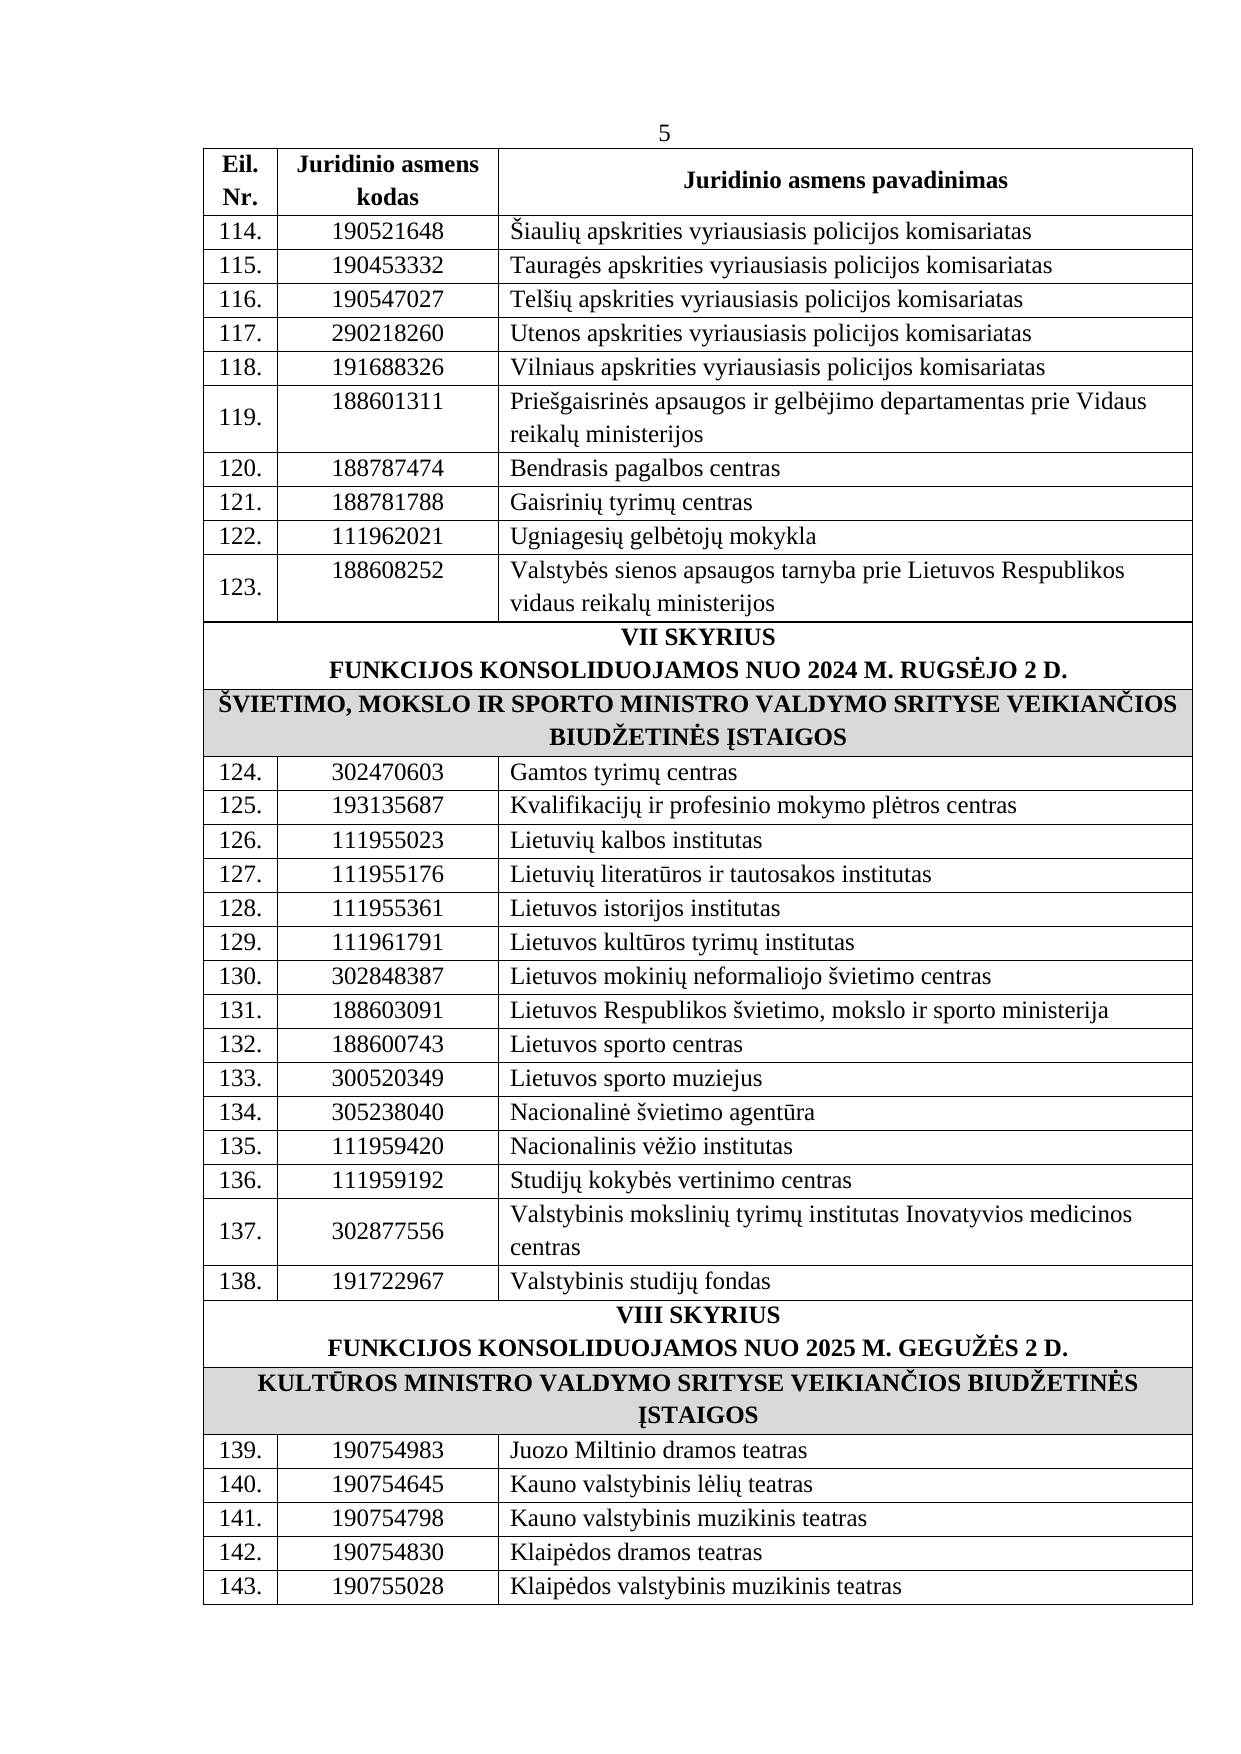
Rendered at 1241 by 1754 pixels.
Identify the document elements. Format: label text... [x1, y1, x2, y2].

table_header Juridinio asmens pavadinimas [499, 149, 1192, 215]
table_cell Lietuvos istorijos institutas [499, 893, 1192, 926]
table_cell 127. [204, 859, 277, 892]
table_cell 114. [204, 216, 277, 249]
table_cell 139. [204, 1435, 277, 1468]
table_cell ŠVIETIMO, MOKSLO IR SPORTO MINISTRO VALDYMO SRITYSE VEIKIANČIOS BIUDŽETINĖS ĮSTAIGOS [204, 690, 1192, 756]
table_cell 115. [204, 250, 277, 283]
table_cell Ugniagesių gelbėtojų mokykla [499, 521, 1192, 554]
table_cell Valstybinis mokslinių tyrimų institutas Inovatyvios medicinos centras [499, 1199, 1192, 1265]
table_cell 111959420 [278, 1131, 498, 1164]
table_cell 122. [204, 521, 277, 554]
table_cell 190754798 [278, 1503, 498, 1536]
table_cell 132. [204, 1029, 277, 1062]
table_cell Nacionalinis vėžio institutas [499, 1131, 1192, 1164]
table_cell 190754645 [278, 1469, 498, 1502]
table_cell 111959192 [278, 1165, 498, 1198]
table_cell 126. [204, 825, 277, 858]
table_cell 191688326 [278, 352, 498, 385]
table_cell 131. [204, 995, 277, 1028]
table_cell 129. [204, 927, 277, 960]
table_cell Valstybinis studijų fondas [499, 1266, 1192, 1299]
table_cell 121. [204, 487, 277, 520]
table_cell 119. [204, 386, 277, 452]
table_cell 116. [204, 284, 277, 317]
table_cell Klaipėdos valstybinis muzikinis teatras [499, 1571, 1192, 1604]
table_cell Lietuvos Respublikos švietimo, mokslo ir sporto ministerija [499, 995, 1192, 1028]
table_cell Valstybės sienos apsaugos tarnyba prie Lietuvos Respublikos vidaus reikalų ministerijos [499, 555, 1192, 621]
table_cell 190754830 [278, 1537, 498, 1570]
table_cell Lietuvos kultūros tyrimų institutas [499, 927, 1192, 960]
table_cell Gaisrinių tyrimų centras [499, 487, 1192, 520]
table_cell Kauno valstybinis lėlių teatras [499, 1469, 1192, 1502]
table_cell 133. [204, 1063, 277, 1096]
table_cell 188781788 [278, 487, 498, 520]
table_cell Lietuvos sporto muziejus [499, 1063, 1192, 1096]
table_cell Lietuvių literatūros ir tautosakos institutas [499, 859, 1192, 892]
table_cell 188601311 [278, 386, 498, 452]
table_cell 188608252 [278, 555, 498, 621]
table_cell 138. [204, 1266, 277, 1299]
table_cell 111955023 [278, 825, 498, 858]
table_cell 302877556 [278, 1199, 498, 1265]
table_cell Priešgaisrinės apsaugos ir gelbėjimo departamentas prie Vidaus reikalų ministerijos [499, 386, 1192, 452]
table_cell 190453332 [278, 250, 498, 283]
table_cell Kvalifikacijų ir profesinio mokymo plėtros centras [499, 791, 1192, 824]
table_cell 193135687 [278, 791, 498, 824]
table_cell 188603091 [278, 995, 498, 1028]
table_cell 302470603 [278, 757, 498, 789]
table_cell 130. [204, 961, 277, 994]
table_cell Bendrasis pagalbos centras [499, 453, 1192, 486]
table_cell 143. [204, 1571, 277, 1604]
table_cell 137. [204, 1199, 277, 1265]
table_header Eil. Nr. [204, 149, 277, 215]
table_cell 124. [204, 757, 277, 789]
table_cell 128. [204, 893, 277, 926]
table_cell 188787474 [278, 453, 498, 486]
table_cell 118. [204, 352, 277, 385]
table_cell 300520349 [278, 1063, 498, 1096]
table_cell KULTŪROS MINISTRO VALDYMO SRITYSE VEIKIANČIOS BIUDŽETINĖS ĮSTAIGOS [204, 1368, 1192, 1434]
table_cell Tauragės apskrities vyriausiasis policijos komisariatas [499, 250, 1192, 283]
table_cell VII SKYRIUS FUNKCIJOS KONSOLIDUOJAMOS NUO 2024 M. RUGSĖJO 2 D. [204, 623, 1192, 688]
table_cell Juozo Miltinio dramos teatras [499, 1435, 1192, 1468]
table_cell 134. [204, 1097, 277, 1130]
table_cell Kauno valstybinis muzikinis teatras [499, 1503, 1192, 1536]
table_cell Telšių apskrities vyriausiasis policijos komisariatas [499, 284, 1192, 317]
table_cell 305238040 [278, 1097, 498, 1130]
table_cell 135. [204, 1131, 277, 1164]
table_cell 111961791 [278, 927, 498, 960]
table_cell Vilniaus apskrities vyriausiasis policijos komisariatas [499, 352, 1192, 385]
table_cell 142. [204, 1537, 277, 1570]
table_cell 190547027 [278, 284, 498, 317]
table_cell Klaipėdos dramos teatras [499, 1537, 1192, 1570]
table_cell Nacionalinė švietimo agentūra [499, 1097, 1192, 1130]
table_cell 111955361 [278, 893, 498, 926]
table_cell VIII SKYRIUS FUNKCIJOS KONSOLIDUOJAMOS NUO 2025 M. GEGUŽĖS 2 D. [204, 1301, 1192, 1367]
table_header Juridinio asmens kodas [278, 149, 498, 215]
table_cell 140. [204, 1469, 277, 1502]
table_cell Lietuvių kalbos institutas [499, 825, 1192, 858]
table_cell 302848387 [278, 961, 498, 994]
table_cell Lietuvos mokinių neformaliojo švietimo centras [499, 961, 1192, 994]
table_cell Lietuvos sporto centras [499, 1029, 1192, 1062]
table_cell Studijų kokybės vertinimo centras [499, 1165, 1192, 1198]
table_cell 136. [204, 1165, 277, 1198]
table_cell 111962021 [278, 521, 498, 554]
table_cell Gamtos tyrimų centras [499, 757, 1192, 789]
table_cell Šiaulių apskrities vyriausiasis policijos komisariatas [499, 216, 1192, 249]
table_cell 190521648 [278, 216, 498, 249]
table_cell 190755028 [278, 1571, 498, 1604]
table_cell 111955176 [278, 859, 498, 892]
table_cell 191722967 [278, 1266, 498, 1299]
table_cell 290218260 [278, 318, 498, 351]
table_cell 123. [204, 555, 277, 621]
table_cell 120. [204, 453, 277, 486]
table_cell Utenos apskrities vyriausiasis policijos komisariatas [499, 318, 1192, 351]
table_cell 117. [204, 318, 277, 351]
table_cell 141. [204, 1503, 277, 1536]
table_cell 125. [204, 791, 277, 824]
table_cell 188600743 [278, 1029, 498, 1062]
table_cell 190754983 [278, 1435, 498, 1468]
